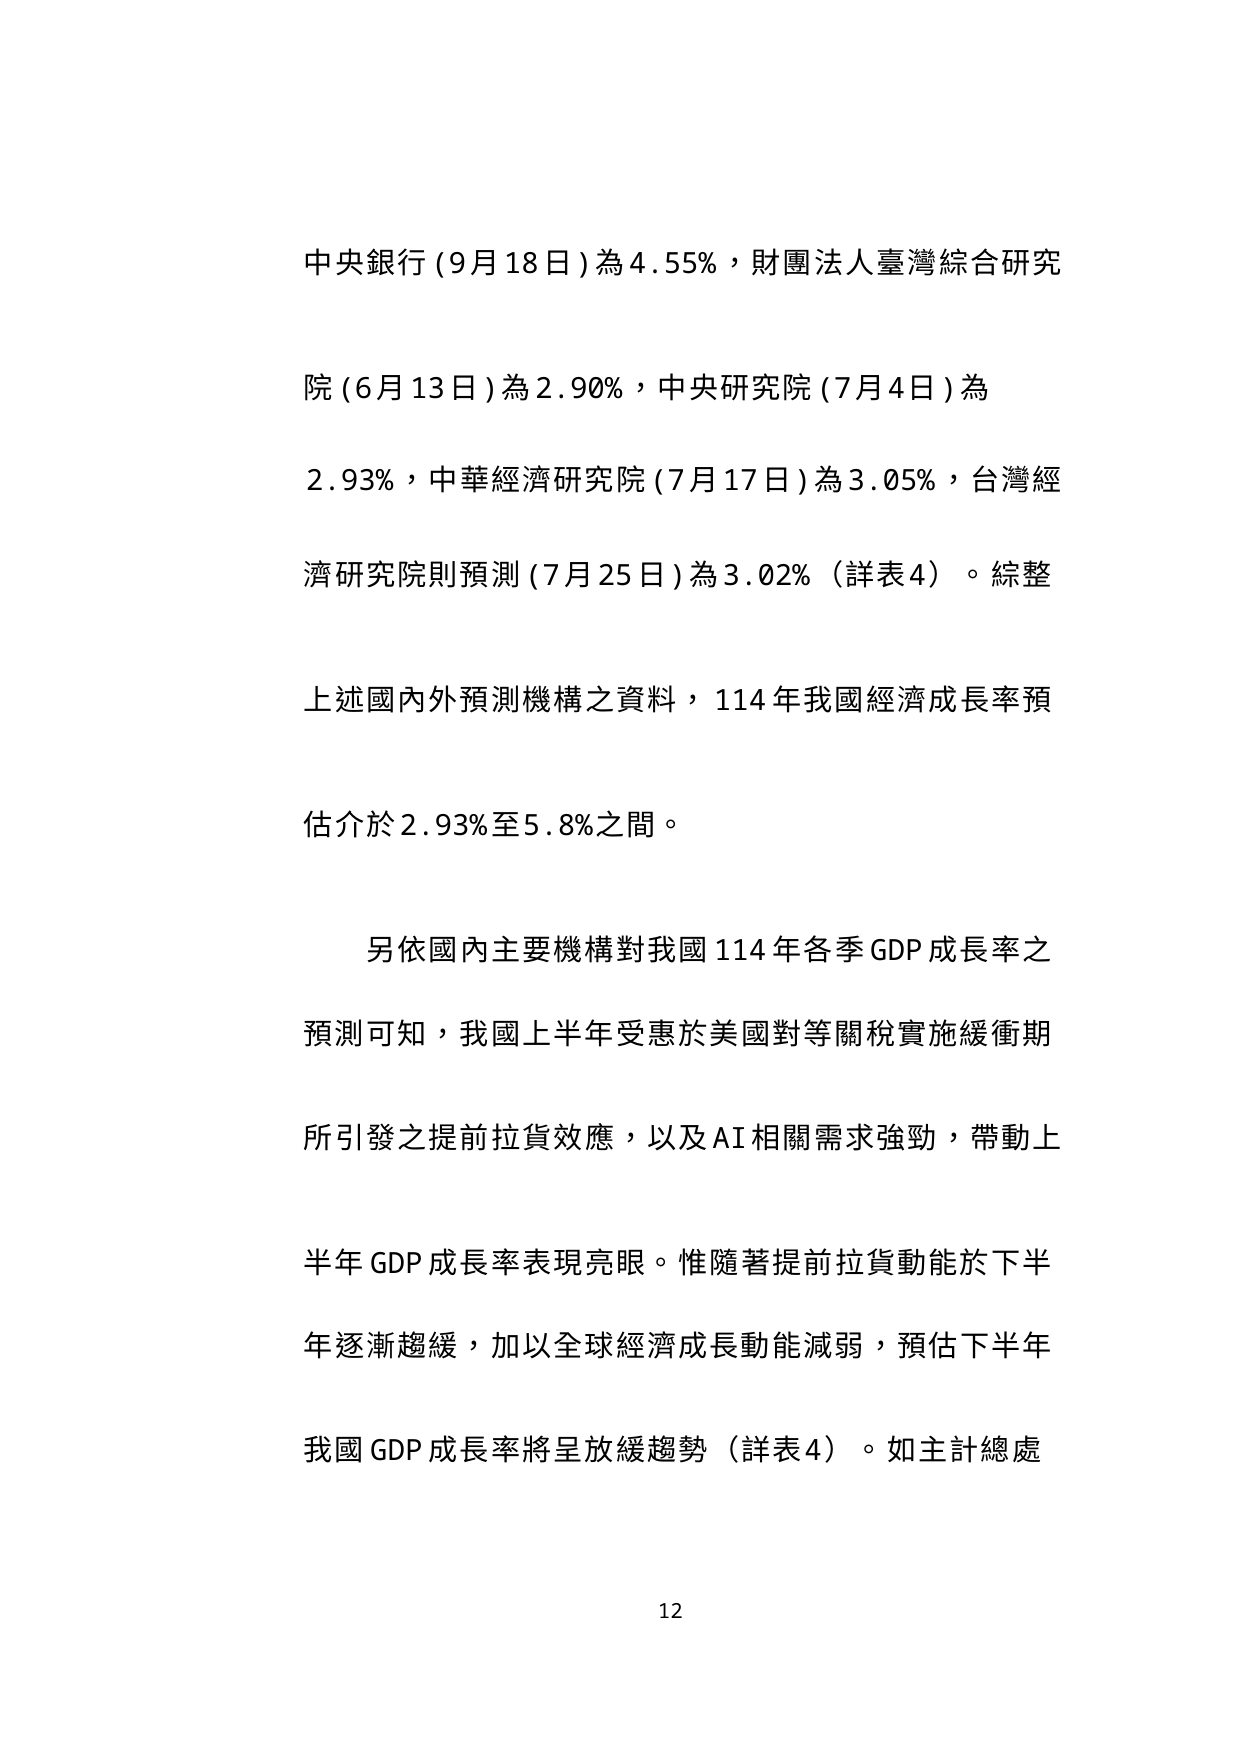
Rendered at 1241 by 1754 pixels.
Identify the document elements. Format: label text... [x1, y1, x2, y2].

text 中央銀行(9月18日)為4.55%，財團法人臺灣綜合研究院(6月13日)為2.90%，中央研究院(7月4日)為2.93%，中華經濟研究院(7月17日)為3.05%，台灣經濟研究院則預測(7月25日)為3.02%（詳表4）。綜整上述國內外預測機構之資料，114年我國經濟成長率預估介於2.93%至5.8%之間。 [266, 177, 1063, 865]
text 另依國內主要機構對我國114年各季GDP成長率之預測可知，我國上半年受惠於美國對等關稅實施緩衝期所引發之提前拉貨效應，以及AI相關需求強勁，帶動上半年GDP成長率表現亮眼。惟隨著提前拉貨動能於下半年逐漸趨緩，加以全球經濟成長動能減弱，預估下半年我國GDP成長率將呈放緩趨勢（詳表4）。如主計總處 [295, 865, 1063, 1490]
